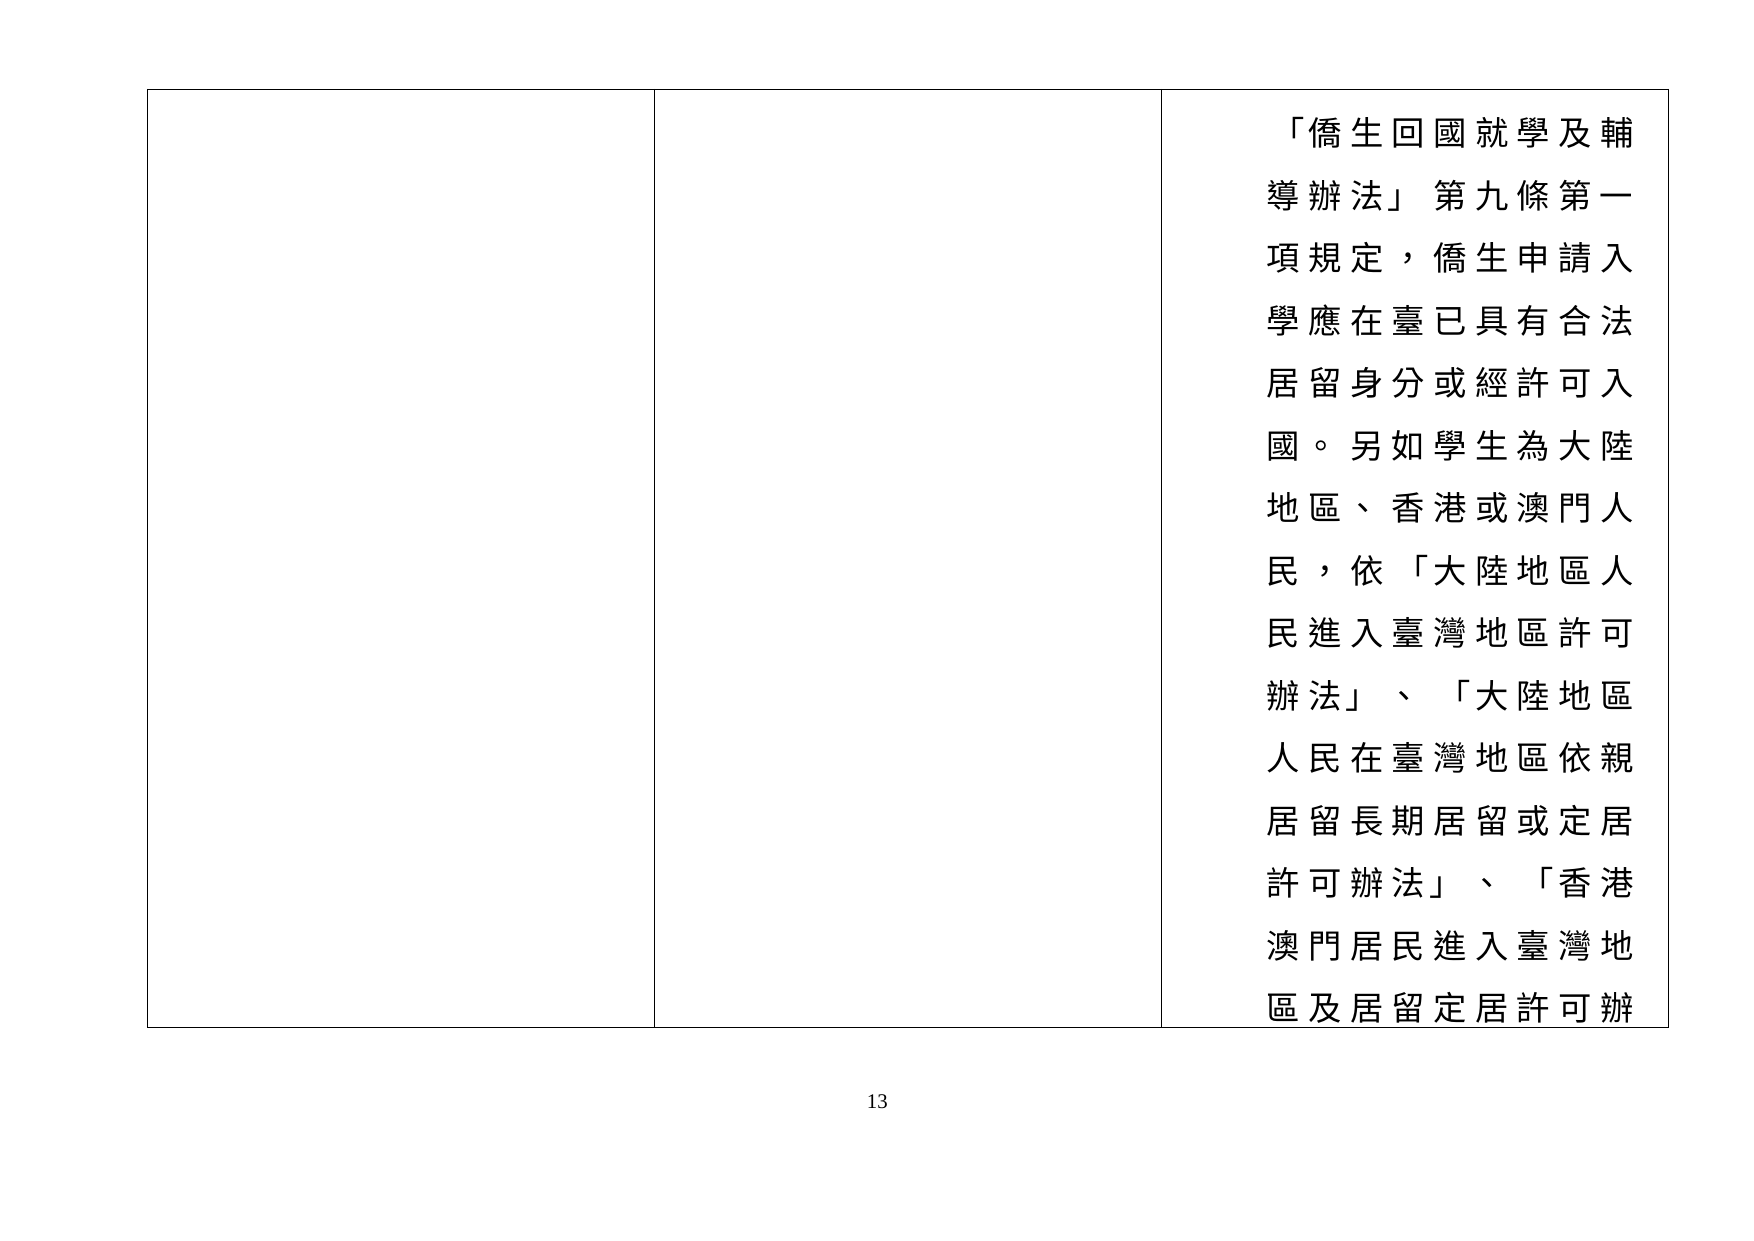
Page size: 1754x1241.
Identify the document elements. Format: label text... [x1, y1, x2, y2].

table_cell 「僑生回國就學及輔導辦法」第九條第一項規定，僑生申請入學應在臺已具有合法居留身分或經許可入國。另如學生為大陸地區、香港或澳門人民，依「大陸地區人民進入臺灣地區許可辦法」、「大陸地區人民在臺灣地區依親居留長期居留或定居許可辦法」、「香港澳門居民進入臺灣地區及居留定居許可辦 [1162, 90, 1668, 1027]
table_cell [655, 90, 1161, 1027]
table_cell [148, 90, 654, 1027]
